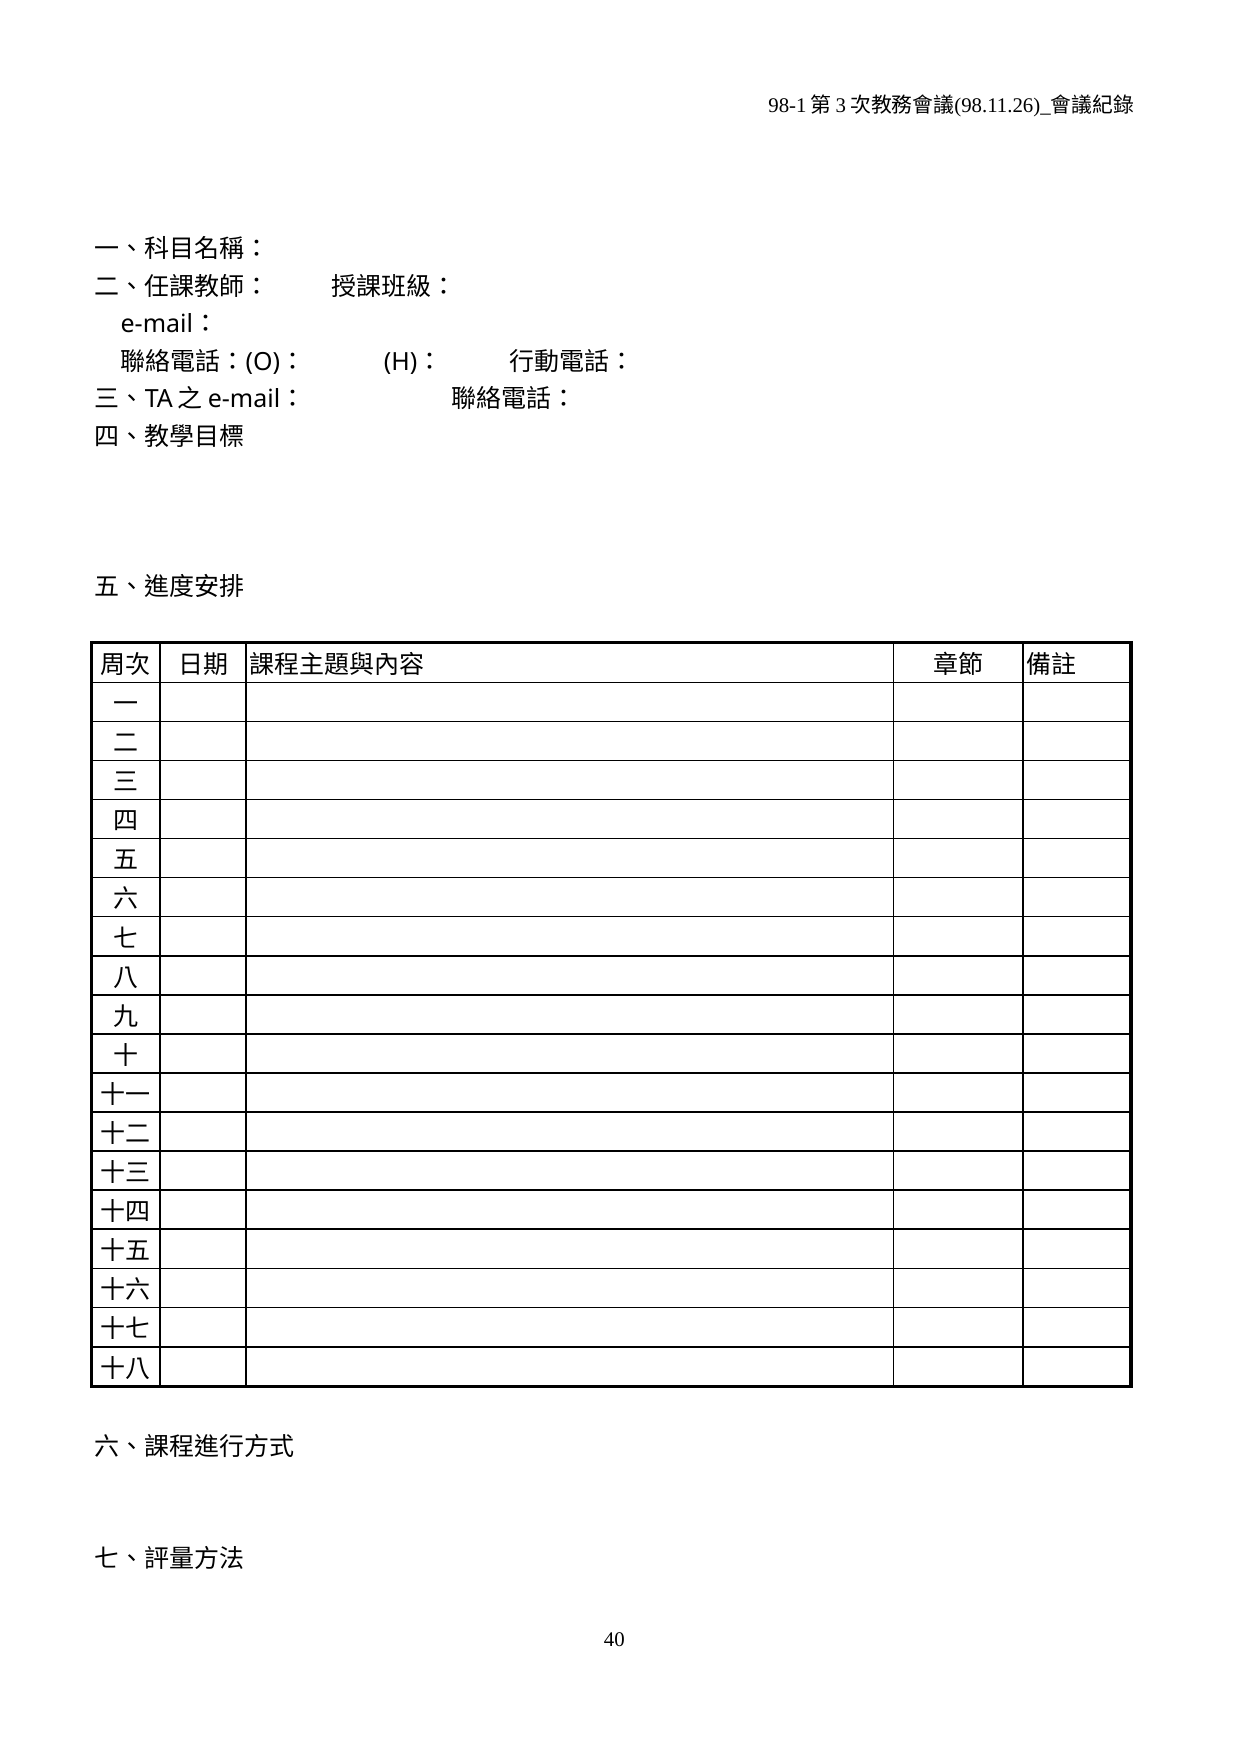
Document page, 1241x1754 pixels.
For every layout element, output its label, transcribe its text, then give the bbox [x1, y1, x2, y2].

table_cell [247, 957, 893, 994]
table_cell [1024, 1308, 1129, 1346]
table_cell 十八 [93, 1348, 159, 1385]
table_cell [247, 1269, 893, 1306]
table_cell [247, 1308, 893, 1346]
table_cell [894, 1348, 1022, 1385]
table_cell 九 [93, 996, 159, 1033]
table_cell [894, 1308, 1022, 1346]
table_cell 十三 [93, 1152, 159, 1189]
table_cell 四 [93, 800, 159, 838]
table_header 周次 [93, 644, 159, 681]
table_cell [247, 1113, 893, 1150]
table_cell 六 [93, 878, 159, 916]
table_header 課程主題與內容 [247, 644, 893, 681]
table_cell 十五 [93, 1230, 159, 1267]
table_cell 十二 [93, 1113, 159, 1150]
table_cell [1024, 761, 1129, 799]
table_cell [894, 957, 1022, 994]
table_cell [161, 1191, 245, 1228]
table_cell [247, 1152, 893, 1189]
text e-mail： [94, 303, 1134, 341]
table_cell [161, 800, 245, 838]
text 四、教學目標 [94, 416, 1134, 453]
table_cell [1024, 1035, 1129, 1072]
table_cell [894, 1113, 1022, 1150]
table_cell [894, 800, 1022, 838]
table_cell [247, 996, 893, 1033]
table_cell [161, 1348, 245, 1385]
table_cell [894, 1074, 1022, 1111]
table_cell [247, 800, 893, 838]
table_cell [161, 683, 245, 721]
table_cell 十一 [93, 1074, 159, 1111]
table_cell [1024, 1074, 1129, 1111]
table_cell [894, 683, 1022, 721]
table_cell 十 [93, 1035, 159, 1072]
text 七、評量方法 [94, 1538, 1134, 1576]
table_cell 三 [93, 761, 159, 799]
table_cell [894, 1152, 1022, 1189]
text 六、課程進行方式 [94, 1426, 1134, 1463]
table_cell [161, 996, 245, 1033]
table_cell 五 [93, 839, 159, 877]
table_cell [247, 1230, 893, 1267]
table_cell [1024, 1269, 1129, 1306]
table_cell [1024, 839, 1129, 877]
table_cell [247, 1348, 893, 1385]
table_cell [161, 1035, 245, 1072]
table_cell [161, 1230, 245, 1267]
table_cell [894, 1230, 1022, 1267]
table_header 備註 [1024, 644, 1129, 681]
table_cell 十六 [93, 1269, 159, 1306]
table_cell [894, 761, 1022, 799]
table_cell 一 [93, 683, 159, 721]
text 五、進度安排 [94, 566, 1134, 603]
table_header 日期 [161, 644, 245, 681]
table_cell 十七 [93, 1308, 159, 1346]
text 聯絡電話：(O)： (H)： 行動電話： [94, 341, 1134, 378]
table_cell 八 [93, 957, 159, 994]
table_cell [894, 917, 1022, 955]
table_cell 二 [93, 722, 159, 759]
table_cell [1024, 1113, 1129, 1150]
table_cell [247, 1074, 893, 1111]
table_cell [161, 1113, 245, 1150]
table_cell [247, 1035, 893, 1072]
table_cell [894, 722, 1022, 759]
table_cell [161, 1269, 245, 1306]
table_header 章節 [894, 644, 1022, 681]
table_cell [161, 839, 245, 877]
table_cell [161, 1074, 245, 1111]
table_cell [1024, 957, 1129, 994]
table_cell [1024, 1191, 1129, 1228]
table_cell [1024, 722, 1129, 759]
table_cell 十四 [93, 1191, 159, 1228]
text 一、科目名稱： [94, 228, 1134, 266]
table_cell [247, 839, 893, 877]
table_cell [247, 917, 893, 955]
table_cell [161, 917, 245, 955]
table_cell [894, 1191, 1022, 1228]
table_cell [1024, 1348, 1129, 1385]
table_cell [161, 1308, 245, 1346]
table_cell [161, 722, 245, 759]
table_cell [161, 878, 245, 916]
table_cell [1024, 996, 1129, 1033]
table_cell [1024, 1230, 1129, 1267]
table_cell [247, 722, 893, 759]
table_cell [894, 1269, 1022, 1306]
table_cell [894, 878, 1022, 916]
text 二、任課教師： 授課班級： [94, 266, 1134, 303]
table_cell [247, 878, 893, 916]
table_cell [161, 957, 245, 994]
table_cell [1024, 917, 1129, 955]
table_cell [247, 1191, 893, 1228]
table_cell [161, 1152, 245, 1189]
table_cell [247, 683, 893, 721]
table_cell 七 [93, 917, 159, 955]
table_cell [1024, 800, 1129, 838]
table_cell [894, 1035, 1022, 1072]
table_cell [894, 996, 1022, 1033]
text 三、TA之e-mail： 聯絡電話： [94, 378, 1134, 416]
table_cell [1024, 1152, 1129, 1189]
table_cell [894, 839, 1022, 877]
table_cell [161, 761, 245, 799]
table_cell [1024, 878, 1129, 916]
table_cell [1024, 683, 1129, 721]
table_cell [247, 761, 893, 799]
